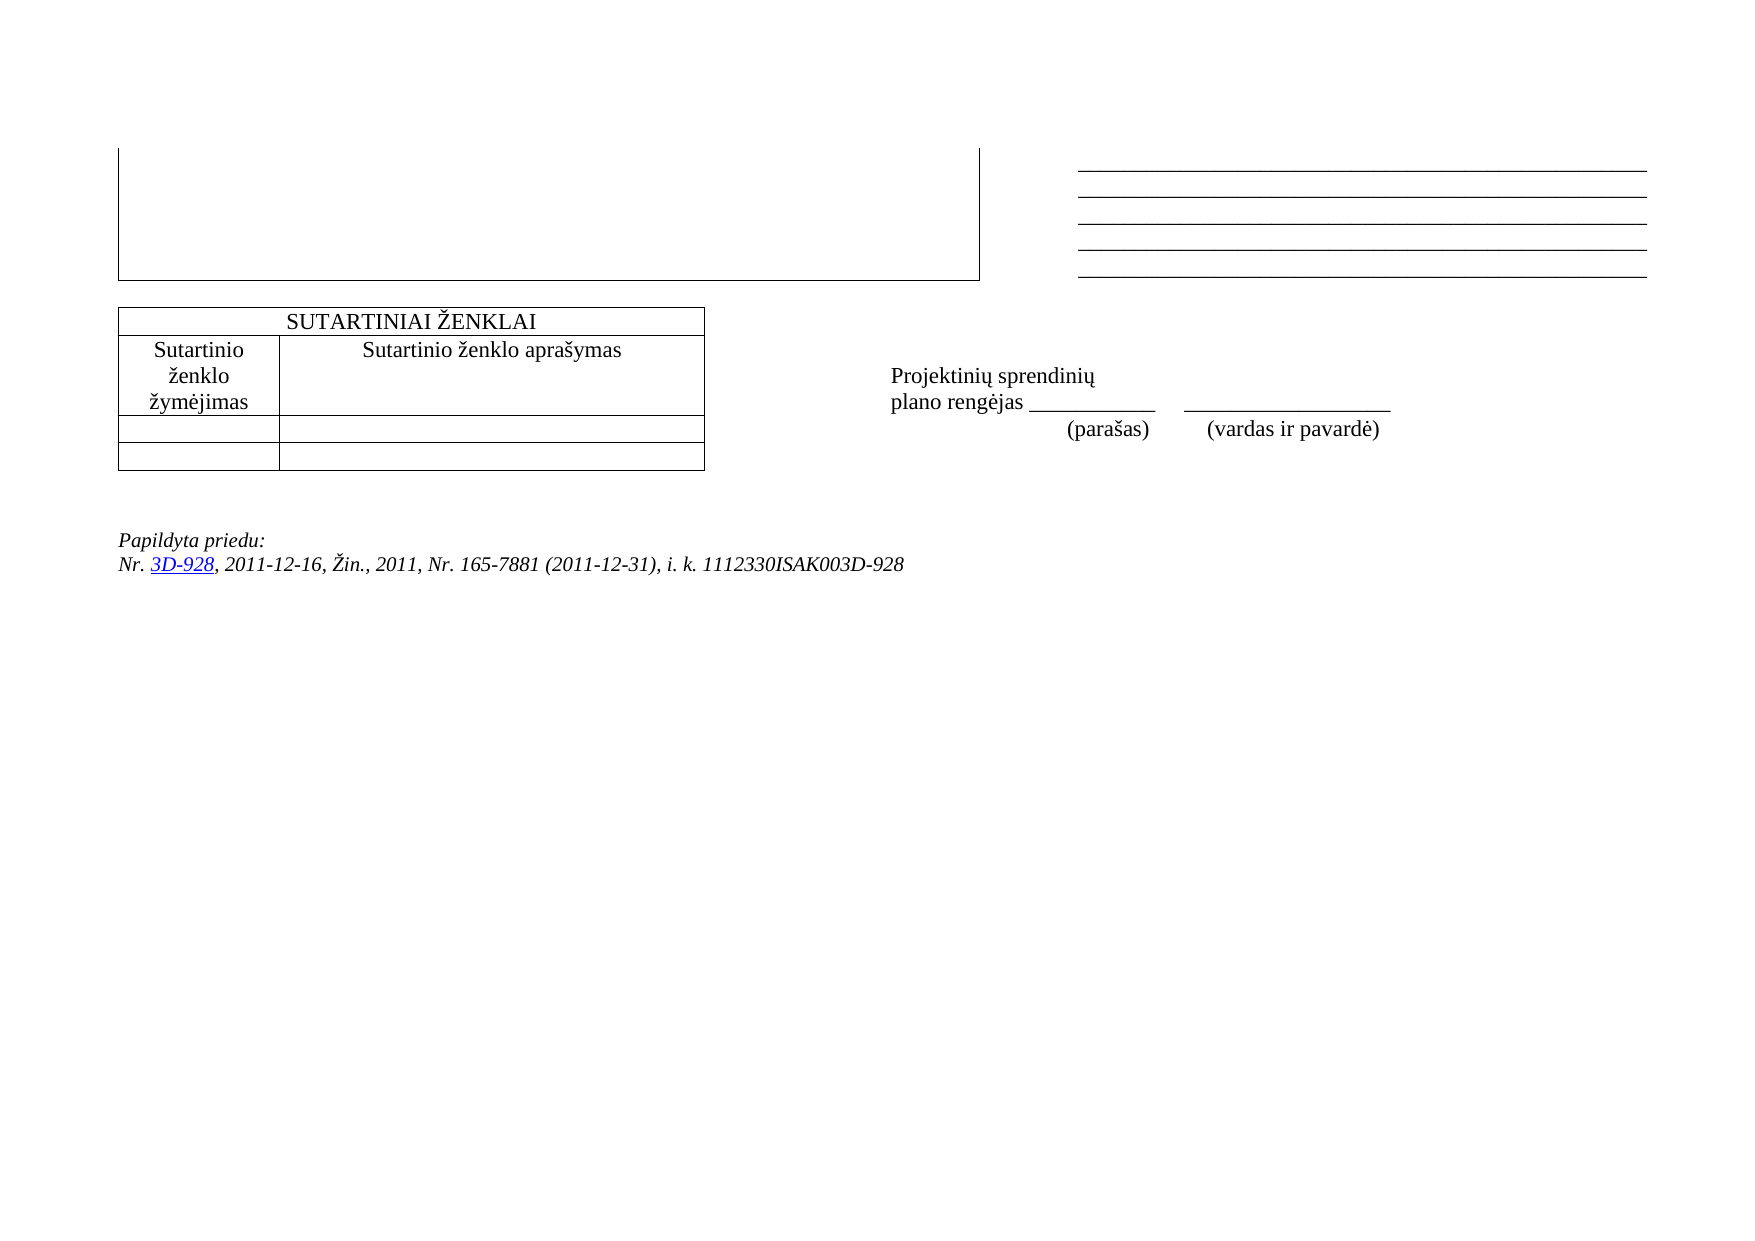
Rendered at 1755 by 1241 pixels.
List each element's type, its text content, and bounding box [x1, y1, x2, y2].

table_cell [979, 307, 1067, 335]
table_cell Sutartinio ženklo žymėjimas [119, 336, 279, 415]
table_cell [980, 175, 1067, 201]
table_cell [119, 148, 704, 174]
table_cell [979, 280, 1067, 307]
table_cell [980, 201, 1067, 227]
table_cell SUDERINTAS: _ (pareigos, parašas, vardas, pavardė, data) _ _ _ _ _ _ _ [1067, 148, 1658, 280]
table_cell [704, 281, 979, 307]
table_cell [119, 175, 704, 201]
table_cell [705, 442, 879, 469]
table_cell Projektinių sprendinių plano rengėjas ___________ __________________ (parašas) (vardas ir pavardė) [879, 335, 1658, 469]
table_cell [280, 443, 704, 469]
table_cell [280, 416, 704, 442]
table_cell [704, 175, 979, 201]
table_cell Sutartinio ženklo aprašymas [280, 336, 704, 415]
table_cell [119, 201, 704, 227]
table_cell [705, 415, 879, 442]
table_cell [118, 281, 704, 307]
table_cell [119, 416, 279, 442]
text Papildyta priedu: [118, 528, 1636, 552]
table_cell [980, 227, 1067, 280]
table_cell SUTARTINIAI ŽENKLAI [119, 308, 704, 335]
table_cell [705, 335, 879, 415]
table_cell [704, 227, 979, 280]
table_cell [980, 148, 1067, 174]
table_cell [705, 307, 979, 335]
table_cell [704, 148, 979, 174]
table_cell [119, 443, 279, 469]
table_cell [1067, 307, 1658, 335]
table_cell [1067, 280, 1658, 307]
text Nr. 3D-928, 2011-12-16, Žin., 2011, Nr. 165-7881 (2011-12-31), i. k. 1112330ISAK003D-928 [118, 552, 1636, 576]
table_cell [704, 201, 979, 227]
table_cell [119, 227, 704, 280]
